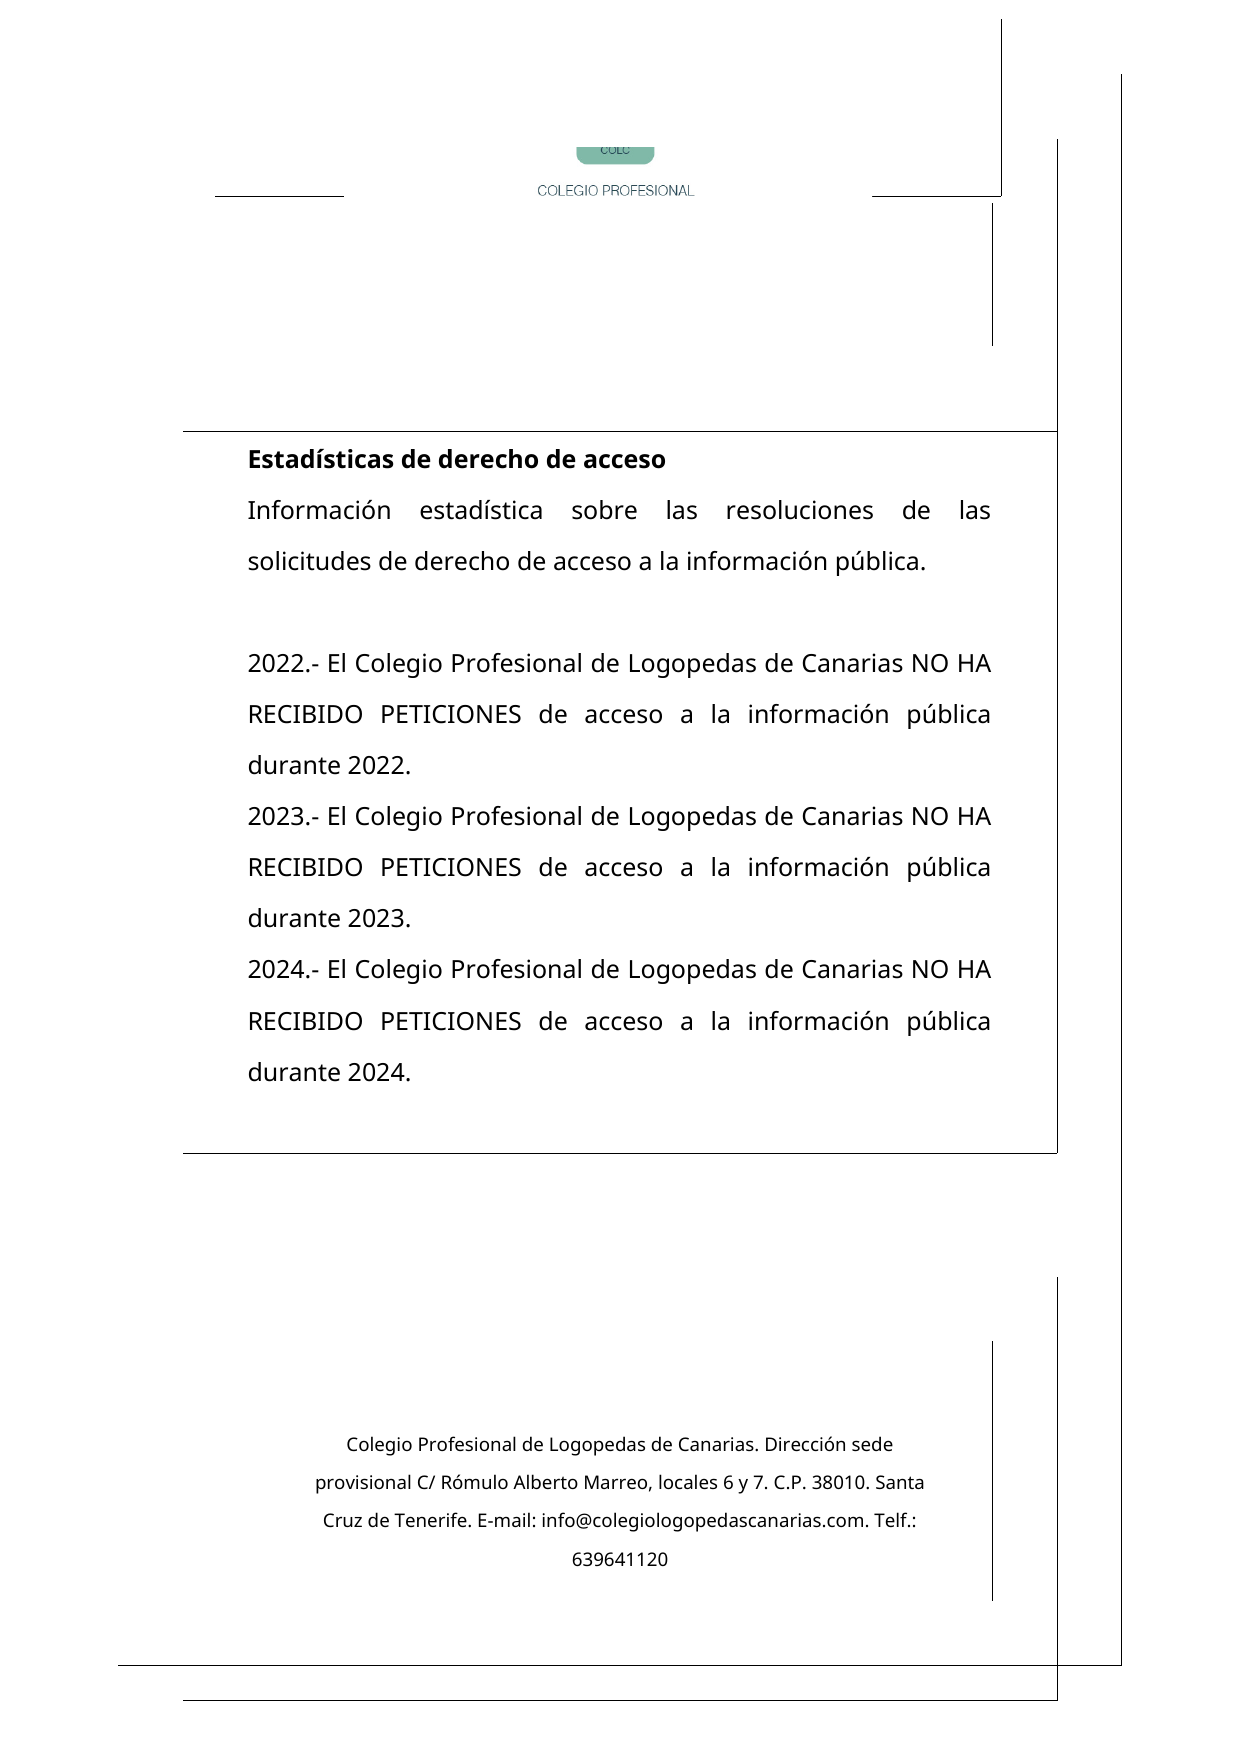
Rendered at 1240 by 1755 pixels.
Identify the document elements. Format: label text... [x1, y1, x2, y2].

text 2022.- El Colegio Profesional de Logopedas de Canarias NO HA RECIBIDO PETICIONES de acceso a la información pública durante 2022. [183, 581, 1057, 734]
text 2023.- El Colegio Profesional de Logopedas de Canarias NO HA RECIBIDO PETICIONES de acceso a la información pública durante 2023. [183, 734, 1057, 888]
text Información estadística sobre las resoluciones de las solicitudes de derecho de acceso a la información pública. [183, 428, 1057, 578]
text 2024.- El Colegio Profesional de Logopedas de Canarias NO HA RECIBIDO PETICIONES de acceso a la información pública durante 2024. [183, 888, 1057, 1153]
